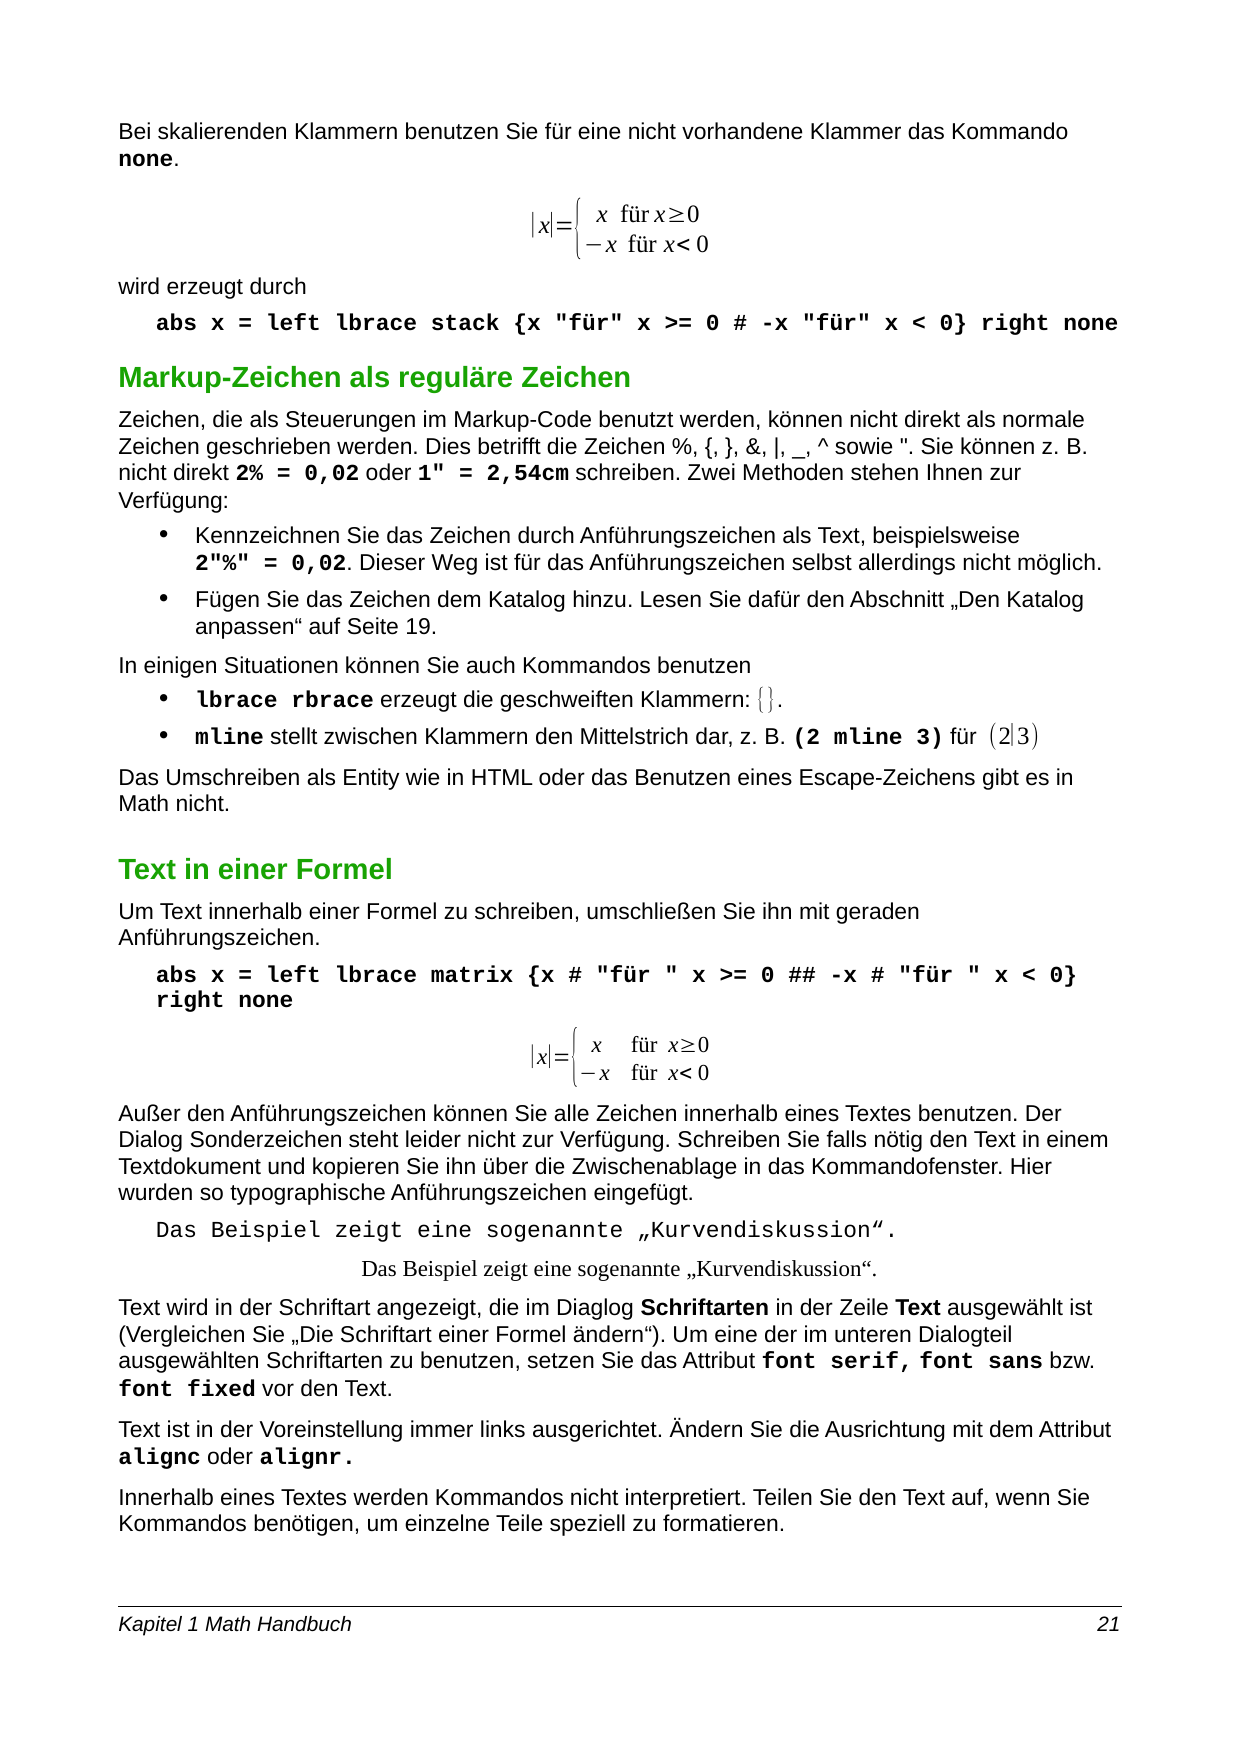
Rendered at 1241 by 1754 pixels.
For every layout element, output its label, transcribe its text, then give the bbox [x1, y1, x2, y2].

text Das Umschreiben als Entity wie in HTML oder das Benutzen eines Escape-Zeichens gibt es in Math nicht. [118, 763, 1122, 816]
list lbrace rbrace erzeugt die geschweiften Klammern: . [156, 685, 1122, 715]
text Innerhalb eines Textes werden Kommandos nicht interpretiert. Teilen Sie den Text auf, wenn Sie Kommandos benötigen, um einzelne Teile speziell zu formatieren. [118, 1483, 1122, 1536]
text wird erzeugt durch [118, 273, 1122, 299]
text Um Text innerhalb einer Formel zu schreiben, umschließen Sie ihn mit geraden Anführungszeichen. [118, 898, 1122, 950]
text abs x = left lbrace matrix {x # "für " x >= 0 ## -x # "für " x < 0} right none [156, 963, 1122, 1015]
list Kennzeichnen Sie das Zeichen durch Anführungszeichen als Text, beispielsweise 2"%" = 0,02. Dieser Weg ist für das Anführungszeichen selbst allerdings nicht möglich. [156, 520, 1122, 578]
subtitle Markup-Zeichen als reguläre Zeichen [118, 360, 1122, 394]
text Text ist in der Voreinstellung immer links ausgerichtet. Ändern Sie die Ausrichtung mit dem Attribut alignc oder alignr. [118, 1416, 1122, 1471]
list In einigen Situationen können Sie auch Kommandos benutzen [118, 652, 1122, 678]
text Text wird in der Schriftart angezeigt, die im Diaglog Schriftarten in der Zeile Text ausgewählt ist (Vergleichen Sie „Die Schriftart einer Formel ändern“). Um eine der im unteren Dialogteil ausgewählten Schriftarten zu benutzen, setzen Sie das Attribut font serif, font sans bzw. font fixed vor den Text. [118, 1294, 1122, 1404]
list Fügen Sie das Zeichen dem Katalog hinzu. Lesen Sie dafür den Abschnitt „Den Katalog anpassen“ auf Seite 15. [156, 584, 1122, 639]
subtitle Text in einer Formel [118, 852, 1122, 885]
text Das Beispiel zeigt eine sogenannte „Kurvendiskussion“. [156, 1218, 1122, 1244]
list Zeichen, die als Steuerungen im Markup-Code benutzt werden, können nicht direkt als normale Zeichen geschrieben werden. Dies betrifft die Zeichen %, {, }, &, |, _, ^ sowie ". Sie können z. B. nicht direkt 2% = 0,02 oder 1" = 2,54cm schreiben. Zwei Methoden stehen Ihnen zur Verfügung: [118, 406, 1122, 514]
list mline stellt zwischen Klammern den Mittelstrich dar, z. B. (2 mline 3) für [156, 721, 1122, 751]
text abs x = left lbrace stack {x "für" x >= 0 # -x "für" x < 0} right none [156, 311, 1122, 337]
text Bei skalierenden Klammern benutzen Sie für eine nicht vorhandene Klammer das Kommando none. [118, 118, 1122, 173]
text Außer den Anführungszeichen können Sie alle Zeichen innerhalb eines Textes benutzen. Der Dialog Sonderzeichen steht leider nicht zur Verfügung. Schreiben Sie falls nötig den Text in einem Textdokument und kopieren Sie ihn über die Zwischenablage in das Kommandofenster. Hier wurden so typographische Anführungszeichen eingefügt. [118, 1100, 1122, 1206]
